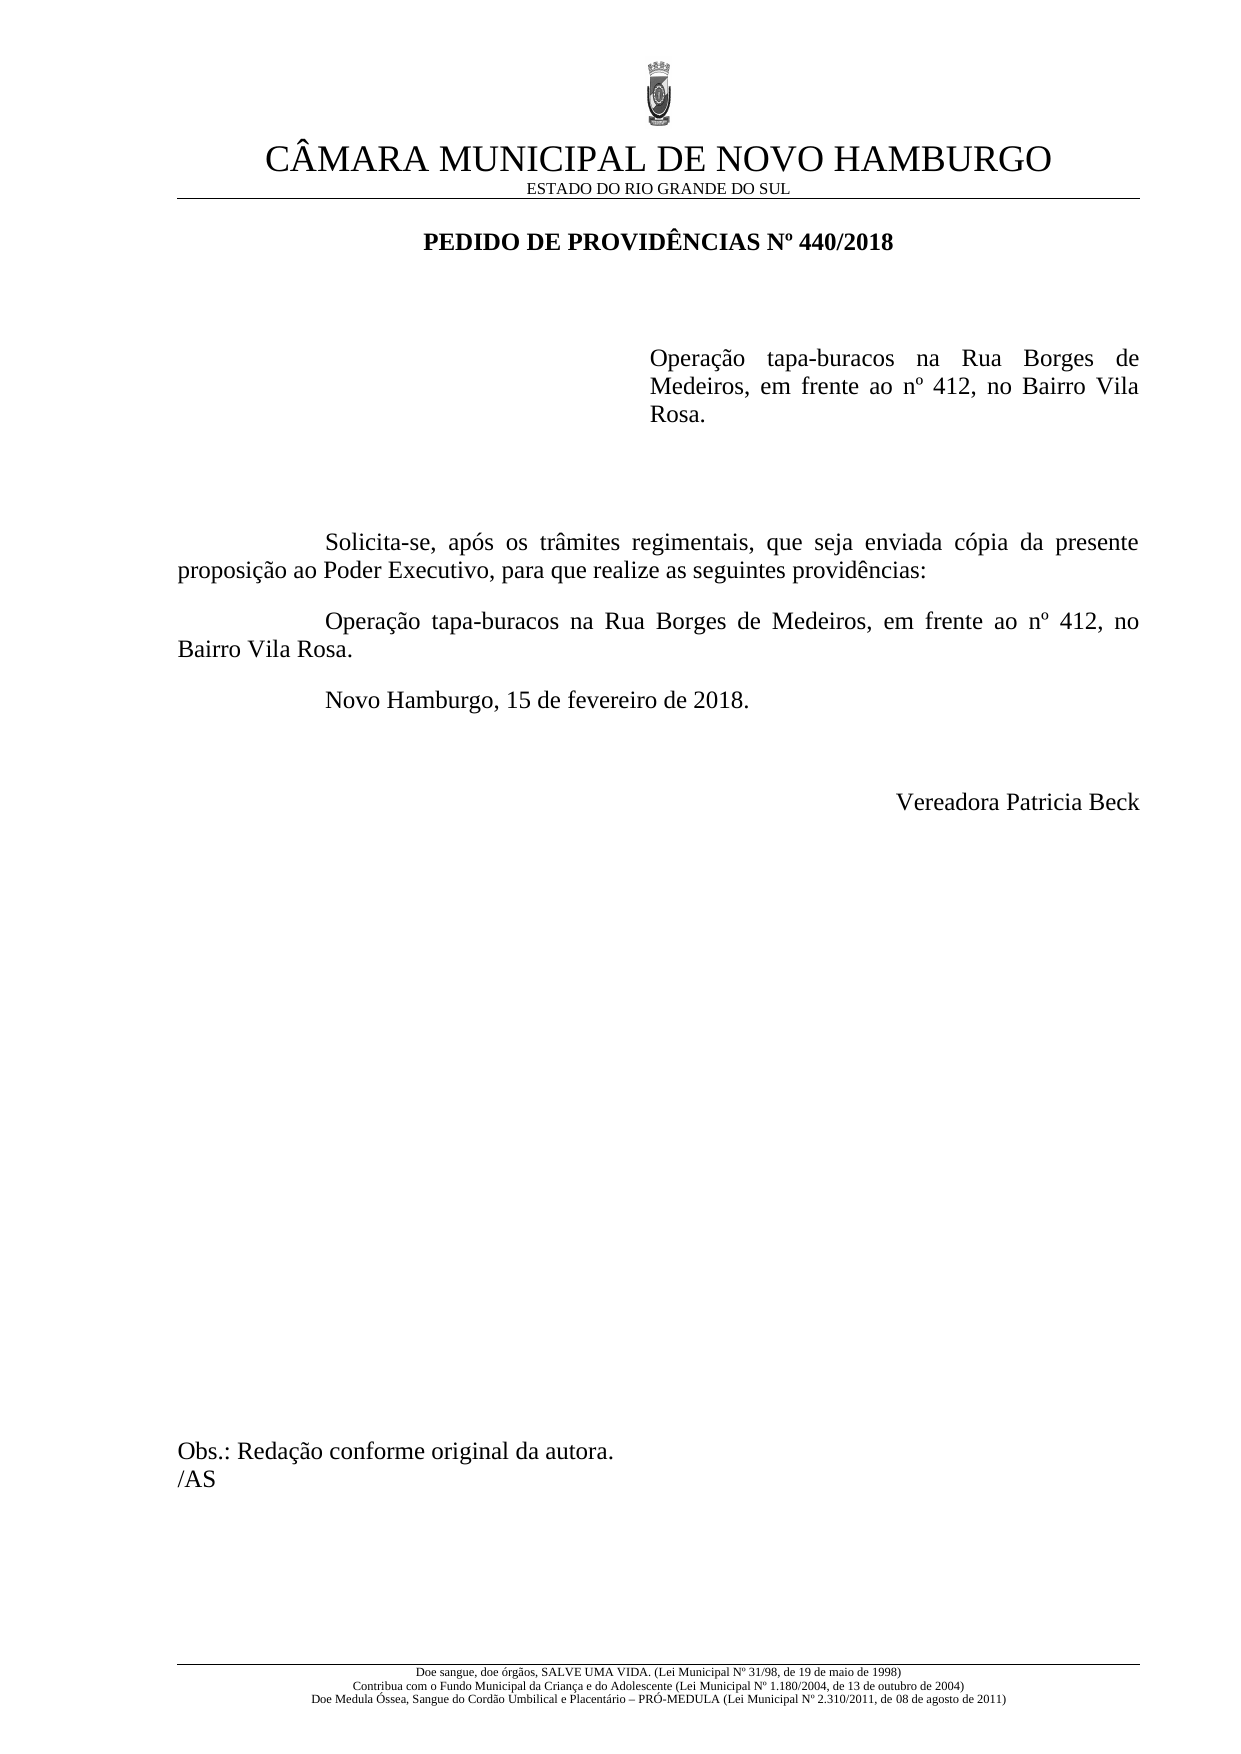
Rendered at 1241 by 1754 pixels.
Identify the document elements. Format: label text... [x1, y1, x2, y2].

text /AS [177, 1465, 1140, 1493]
text Operação tapa-buracos na Rua Borges de Medeiros, em frente ao nº 412, no Bairro Vila Rosa. [177, 607, 1140, 662]
text PEDIDO DE PROVIDÊNCIAS Nº 440/2018 [177, 228, 1140, 256]
text Operação tapa-buracos na Rua Borges de Medeiros, em frente ao nº 412, no Bairro Vila Rosa. [649, 344, 1140, 428]
text Novo Hamburgo, 15 de fevereiro de 2018. [177, 686, 1140, 714]
text Vereadora Patricia Beck [177, 788, 1140, 816]
text Solicita-se, após os trâmites regimentais, que seja enviada cópia da presente proposição ao Poder Executivo, para que realize as seguintes providências: [177, 528, 1140, 583]
text Obs.: Redação conforme original da autora. [177, 1437, 1140, 1465]
